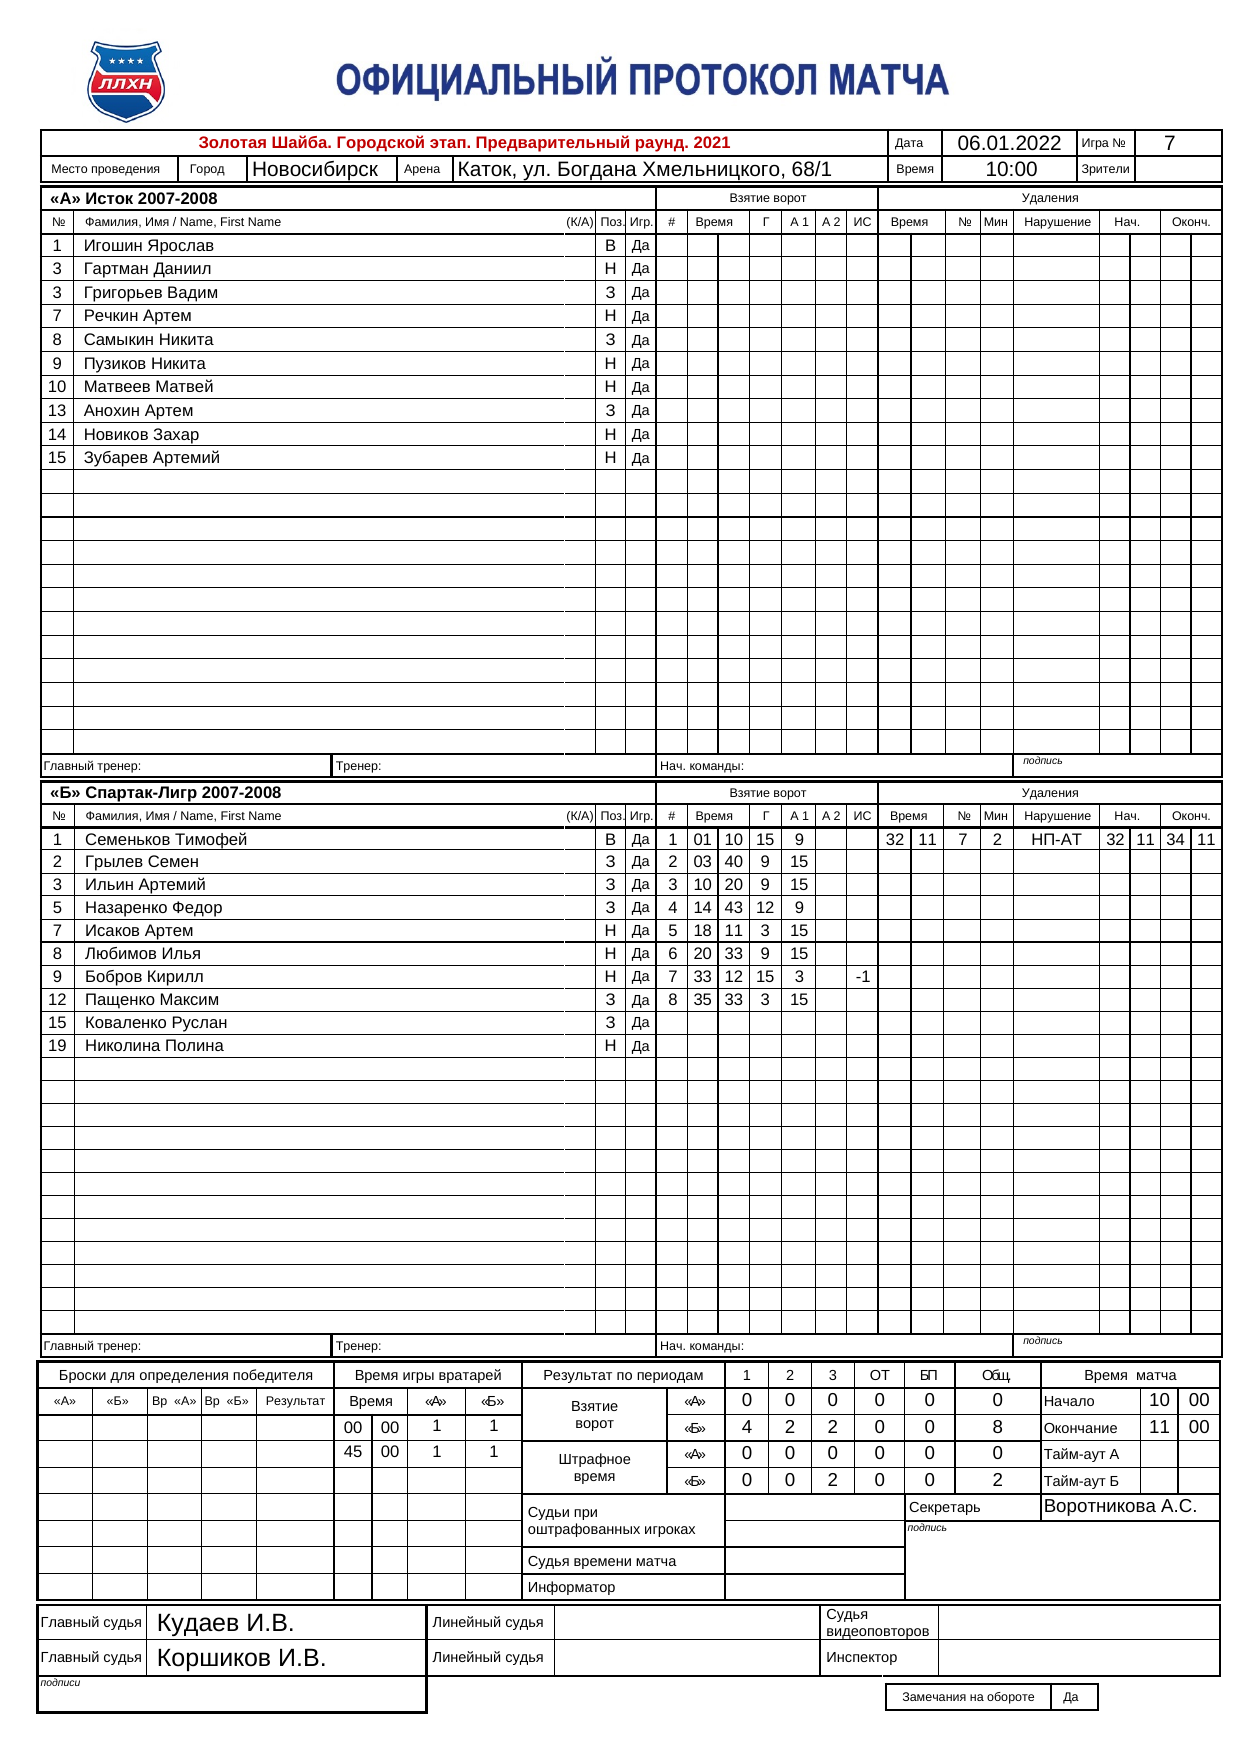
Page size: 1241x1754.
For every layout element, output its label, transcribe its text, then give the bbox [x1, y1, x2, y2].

table_cell 0 [726, 1389, 768, 1413]
table_cell [847, 518, 877, 540]
table_cell [657, 399, 687, 422]
table_cell [565, 494, 595, 516]
table_cell [565, 328, 595, 351]
table_cell [1192, 943, 1221, 964]
table_cell [816, 1242, 846, 1264]
table_cell [626, 470, 655, 493]
table_cell [74, 518, 564, 540]
table_cell Зубарев Артемий [74, 446, 564, 469]
table_cell [726, 1521, 904, 1546]
table_cell [1014, 874, 1099, 895]
table_cell 00 [373, 1441, 407, 1467]
table_cell В [596, 829, 625, 849]
table_cell [565, 257, 595, 280]
table_cell [373, 1468, 407, 1493]
table_header Взятие ворот [657, 188, 877, 209]
table_cell 1 [42, 829, 74, 849]
table_cell [1161, 1127, 1190, 1149]
table_cell [466, 1494, 521, 1520]
table_cell [719, 1104, 749, 1126]
table_cell 7 [42, 920, 74, 941]
table_cell [1161, 1288, 1190, 1310]
table_cell Н [596, 423, 625, 445]
table_cell Поз. [596, 805, 625, 826]
table_cell [816, 707, 846, 729]
table_cell [1014, 565, 1099, 587]
table_cell [688, 494, 717, 516]
table_cell [626, 730, 655, 753]
table_cell [719, 399, 749, 422]
table_cell [688, 1242, 717, 1264]
table_cell 0 [905, 1389, 954, 1413]
table_cell [912, 588, 945, 611]
table_cell [202, 1468, 256, 1493]
table_cell [912, 1173, 943, 1195]
table_cell Да [626, 829, 655, 849]
table_cell [1161, 281, 1190, 303]
table_cell [1100, 235, 1129, 256]
table_cell [1192, 683, 1221, 706]
table_cell [847, 470, 877, 493]
table_header Замечания на обороте [887, 1685, 1050, 1709]
table_cell [1131, 659, 1160, 682]
table_cell [596, 612, 625, 634]
table_cell 10:00 [943, 157, 1076, 181]
table_cell [1161, 352, 1190, 374]
table_cell [1100, 1058, 1129, 1079]
table_cell 6 [657, 943, 687, 964]
table_cell 7 [657, 966, 687, 987]
table_header Взятие ворот [657, 783, 877, 803]
table_cell [1161, 328, 1190, 351]
table_cell [657, 1265, 687, 1287]
table_cell [1192, 494, 1221, 516]
table_cell Судья видеоповторов [821, 1606, 938, 1639]
table_cell [1192, 612, 1221, 634]
table_cell [42, 659, 73, 682]
table_cell [946, 494, 980, 516]
table_cell [782, 1035, 815, 1057]
table_cell [782, 1173, 815, 1195]
table_cell [1161, 636, 1190, 658]
table_cell З [596, 281, 625, 303]
table_cell [93, 1468, 147, 1493]
table_cell [847, 541, 877, 564]
table_cell [912, 376, 945, 398]
table_cell 15 [42, 1012, 74, 1033]
table_cell 19 [42, 1035, 74, 1057]
table_cell [719, 494, 749, 516]
table_cell [1192, 659, 1221, 682]
table_cell [688, 565, 717, 587]
table_cell [596, 1288, 625, 1310]
table_cell [657, 281, 687, 303]
table_cell [879, 989, 910, 1011]
table_cell 0 [956, 1442, 1040, 1467]
table_cell [847, 1104, 877, 1126]
table_cell [688, 399, 717, 422]
table_cell Место проведения [42, 157, 177, 181]
table_header Время матча [1042, 1363, 1219, 1387]
table_cell 15 [782, 943, 815, 964]
table_cell [782, 352, 815, 374]
table_cell [1161, 612, 1190, 634]
table_cell [912, 612, 945, 634]
table_cell [1131, 446, 1160, 469]
table_cell Линейный судья [428, 1640, 554, 1675]
table_cell [750, 494, 781, 516]
table_cell [1192, 1242, 1221, 1264]
table_cell [750, 1311, 781, 1333]
table_cell [408, 1574, 465, 1599]
table_cell Н [596, 920, 625, 941]
table_cell [565, 1196, 595, 1218]
table_cell [688, 1150, 717, 1172]
table_cell [1100, 920, 1129, 941]
table_cell Бобров Кирилл [75, 966, 564, 987]
table_cell [565, 399, 595, 422]
table_cell [719, 1265, 749, 1287]
table_cell [148, 1441, 201, 1467]
table_cell Да [626, 235, 655, 256]
table_cell [981, 1311, 1013, 1333]
table_cell [816, 659, 846, 682]
table_cell [1192, 518, 1221, 540]
table_cell 1 [408, 1416, 465, 1440]
table_cell [981, 636, 1013, 658]
table_cell Да [626, 966, 655, 987]
table_header Время игры вратарей [335, 1363, 521, 1387]
table_cell [1131, 1173, 1160, 1195]
table_cell 01 [688, 829, 717, 849]
table_cell [688, 1081, 717, 1103]
table_cell Да [626, 376, 655, 398]
table_cell [879, 1081, 910, 1103]
table_cell 9 [750, 850, 781, 872]
table_cell [1100, 659, 1129, 682]
table_cell [657, 612, 687, 634]
table_cell [981, 1265, 1013, 1287]
table_cell [750, 1012, 781, 1033]
table_cell [1100, 730, 1129, 753]
table_cell 4 [657, 896, 687, 918]
table_cell [1192, 850, 1221, 872]
table_cell [1131, 707, 1160, 729]
table_cell [944, 1104, 980, 1126]
table_cell [565, 518, 595, 540]
table_cell [1100, 281, 1129, 303]
table_cell [1014, 1150, 1099, 1172]
table_cell [596, 730, 625, 753]
table_cell [75, 1058, 564, 1079]
table_cell [1131, 730, 1160, 753]
table_cell [1131, 1058, 1160, 1079]
table_cell [1131, 1265, 1160, 1287]
table_cell [596, 541, 625, 564]
table_cell 3 [782, 966, 815, 987]
table_cell [42, 1173, 74, 1195]
table_cell [657, 659, 687, 682]
table_cell [879, 850, 910, 872]
table_cell [565, 943, 595, 964]
table_cell [626, 1196, 655, 1218]
table_cell Время [889, 157, 941, 181]
table_cell [750, 1104, 781, 1126]
table_cell [946, 328, 980, 351]
table_cell Каток, ул. Богдана Хмельницкого, 68/1 [454, 157, 887, 181]
table_cell 15 [42, 446, 73, 469]
table_cell [202, 1494, 256, 1520]
table_cell [93, 1494, 147, 1520]
table_cell [657, 328, 687, 351]
table_cell Фамилия, Имя / Name, First Name [75, 805, 565, 826]
table_cell [879, 399, 910, 422]
table_cell [148, 1468, 201, 1493]
table_cell [688, 281, 717, 303]
table_cell [657, 1035, 687, 1057]
table_cell [1131, 423, 1160, 445]
table_cell [75, 1219, 564, 1241]
table_cell З [596, 328, 625, 351]
table_cell [719, 636, 749, 658]
table_cell А 2 [816, 805, 846, 826]
table_cell [42, 518, 73, 540]
table_cell [750, 352, 781, 374]
table_cell 2 [956, 1468, 1040, 1493]
table_cell [944, 1288, 980, 1310]
table_cell [946, 730, 980, 753]
table_cell 12 [42, 989, 74, 1011]
table_cell [1192, 470, 1221, 493]
table_cell [879, 446, 910, 469]
table_cell [596, 1058, 625, 1079]
table_cell [42, 494, 73, 516]
table_cell Тренер: [333, 755, 655, 776]
table_cell [944, 920, 980, 941]
table_cell [1014, 659, 1099, 682]
table_cell [750, 565, 781, 587]
table_cell [912, 943, 943, 964]
table_cell 8 [956, 1415, 1040, 1440]
table_cell [981, 541, 1013, 564]
table_cell [981, 518, 1013, 540]
table_cell [257, 1416, 333, 1440]
table_cell [565, 730, 595, 753]
table_cell [782, 1288, 815, 1310]
table_cell [373, 1547, 407, 1573]
table_cell «Б» [668, 1468, 724, 1493]
table_cell [626, 518, 655, 540]
table_cell [42, 636, 73, 658]
table_header 3 [812, 1363, 854, 1387]
table_cell [1014, 376, 1099, 398]
table_cell 43 [719, 896, 749, 918]
table_cell [1161, 966, 1190, 987]
table_cell [847, 328, 877, 351]
table_cell [879, 874, 910, 895]
table_cell [726, 1575, 904, 1599]
table_cell [879, 518, 910, 540]
table_cell Н [596, 257, 625, 280]
table_cell 2 [42, 850, 74, 872]
table_cell [626, 683, 655, 706]
table_cell [912, 1035, 943, 1057]
table_cell [750, 1173, 781, 1195]
table_cell НП-АТ [1014, 829, 1099, 849]
table_cell [93, 1574, 147, 1599]
table_cell [782, 257, 815, 280]
table_cell [782, 328, 815, 351]
table_cell 1 [466, 1416, 521, 1440]
table_cell [596, 1173, 625, 1195]
table_cell [202, 1574, 256, 1599]
table_cell Фамилия, Имя / Name, First Name [74, 211, 565, 233]
table_cell 15 [782, 850, 815, 872]
table_cell [879, 636, 910, 658]
table_cell [1100, 943, 1129, 964]
table_cell [596, 683, 625, 706]
table_cell [626, 1081, 655, 1103]
table_cell [847, 1012, 877, 1033]
table_cell 20 [719, 874, 749, 895]
table_cell [750, 518, 781, 540]
table_cell [626, 1265, 655, 1287]
table_cell [1131, 1081, 1160, 1103]
table_cell [1014, 1081, 1099, 1103]
table_cell [981, 565, 1013, 587]
table_cell [202, 1416, 256, 1440]
table_cell 0 [769, 1468, 811, 1493]
table_cell Зрители [1078, 157, 1134, 181]
table_cell 11 [719, 920, 749, 941]
table_cell Речкин Артем [74, 305, 564, 327]
table_cell [782, 281, 815, 303]
table_cell подпись [1014, 755, 1221, 776]
table_cell 10 [1141, 1389, 1177, 1413]
table_cell [148, 1416, 201, 1440]
table_cell [719, 470, 749, 493]
table_cell [847, 989, 877, 1011]
table_cell [1192, 1150, 1221, 1172]
table_cell [946, 683, 980, 706]
table_cell [946, 565, 980, 587]
table_cell [981, 281, 1013, 303]
table_cell [1161, 920, 1190, 941]
table_cell [74, 683, 564, 706]
table_cell 1 [466, 1441, 521, 1467]
table_cell [74, 470, 564, 493]
table_cell [1131, 1311, 1160, 1333]
table_cell [750, 1081, 781, 1103]
table_cell [1161, 1196, 1190, 1218]
table_cell [782, 565, 815, 587]
table_cell Да [626, 874, 655, 895]
table_cell [782, 612, 815, 634]
table_cell [1192, 966, 1221, 987]
table_cell [847, 1127, 877, 1149]
table_cell [1014, 636, 1099, 658]
table_cell [596, 1265, 625, 1287]
table_cell [1131, 612, 1160, 634]
table_cell [1161, 1012, 1190, 1033]
table_cell [879, 920, 910, 941]
table_cell [1100, 494, 1129, 516]
table_cell [1192, 1173, 1221, 1195]
table_cell [596, 494, 625, 516]
table_cell [1192, 636, 1221, 658]
table_cell 0 [769, 1442, 811, 1467]
table_cell 2 [657, 850, 687, 872]
table_cell 12 [719, 966, 749, 987]
table_cell [1161, 943, 1190, 964]
table_cell [75, 1288, 564, 1310]
table_cell [782, 683, 815, 706]
table_cell [816, 683, 846, 706]
table_cell З [596, 850, 625, 872]
table_cell [466, 1547, 521, 1573]
table_cell № [946, 211, 980, 233]
table_cell [657, 1104, 687, 1126]
table_cell [879, 1058, 910, 1079]
table_cell [657, 494, 687, 516]
table_cell № [42, 805, 74, 826]
table_cell [879, 1035, 910, 1057]
table_cell [847, 659, 877, 682]
table_cell [1014, 518, 1099, 540]
table_cell [816, 730, 846, 753]
table_cell [626, 541, 655, 564]
table_cell [944, 1035, 980, 1057]
table_cell [719, 1311, 749, 1333]
table_header 2 [769, 1363, 811, 1387]
table_cell [912, 1242, 943, 1264]
table_cell [257, 1547, 333, 1573]
table_cell [816, 1311, 846, 1333]
table_cell 0 [905, 1442, 954, 1467]
table_cell [847, 636, 877, 658]
table_cell Да [626, 257, 655, 280]
table_cell [626, 707, 655, 729]
table_cell [816, 446, 846, 469]
table_cell [565, 352, 595, 374]
table_cell [1161, 730, 1190, 753]
table_cell [1131, 943, 1160, 964]
table_cell [750, 588, 781, 611]
table_cell [750, 683, 781, 706]
table_cell [981, 1127, 1013, 1149]
table_cell «А» [668, 1442, 724, 1467]
table_cell [879, 541, 910, 564]
table_cell [1100, 989, 1129, 1011]
table_cell [1192, 1288, 1221, 1310]
table_cell [847, 1058, 877, 1079]
table_cell [981, 352, 1013, 374]
table_cell [879, 1196, 910, 1218]
table_cell [981, 874, 1013, 895]
table_cell [1100, 896, 1129, 918]
table_cell [946, 376, 980, 398]
table_cell 3 [42, 257, 73, 280]
table_cell [981, 1150, 1013, 1172]
table_cell [148, 1574, 201, 1599]
table_cell Вр «А» [148, 1389, 201, 1413]
table_cell [93, 1547, 147, 1573]
table_cell [688, 659, 717, 682]
table_cell [944, 1127, 980, 1149]
table_cell [782, 1012, 815, 1033]
table_cell [75, 1081, 564, 1103]
table_cell [719, 1288, 749, 1310]
table_cell [42, 1196, 74, 1218]
table_cell [847, 305, 877, 327]
table_cell [688, 305, 717, 327]
table_cell [688, 730, 717, 753]
table_cell 34 [1161, 829, 1190, 849]
table_cell [74, 612, 564, 634]
table_cell [596, 470, 625, 493]
table_cell [565, 423, 595, 445]
table_cell [657, 1311, 687, 1333]
table_cell [719, 1127, 749, 1149]
table_cell [847, 730, 877, 753]
table_cell [750, 399, 781, 422]
table_cell [42, 1311, 74, 1333]
table_cell [719, 1150, 749, 1172]
table_cell [981, 896, 1013, 918]
table_cell [912, 446, 945, 469]
table_cell 15 [782, 989, 815, 1011]
table_cell 11 [1192, 829, 1221, 849]
table_cell [1192, 1058, 1221, 1079]
table_cell [981, 730, 1013, 753]
table_cell [750, 423, 781, 445]
table_cell [626, 1104, 655, 1126]
table_cell [946, 235, 980, 256]
table_cell [688, 423, 717, 445]
table_cell Время [879, 211, 945, 233]
table_cell Григорьев Вадим [74, 281, 564, 303]
table_cell Г [750, 211, 781, 233]
table_cell [719, 1173, 749, 1195]
table_cell [257, 1574, 333, 1599]
table_cell [750, 612, 781, 634]
table_cell [408, 1547, 465, 1573]
table_cell [1014, 989, 1099, 1011]
table_cell [912, 920, 943, 941]
table_cell [1131, 235, 1160, 256]
table_cell [981, 850, 1013, 872]
table_cell 8 [42, 328, 73, 351]
table_cell Коваленко Руслан [75, 1012, 564, 1033]
table_cell Время [879, 805, 943, 826]
table_cell [847, 1265, 877, 1287]
table_cell [1131, 1288, 1160, 1310]
table_cell В [596, 235, 625, 256]
table_cell [626, 1058, 655, 1079]
table_cell [1014, 257, 1099, 280]
table_cell [1100, 565, 1129, 587]
table_cell Штрафное время [523, 1442, 666, 1493]
table_cell [719, 352, 749, 374]
table_cell [782, 541, 815, 564]
table_cell [1100, 1242, 1129, 1264]
table_cell [1141, 1441, 1177, 1467]
table_cell [596, 707, 625, 729]
table_cell [408, 1521, 465, 1546]
table_cell [782, 1104, 815, 1126]
table_cell [847, 850, 877, 872]
table_cell [657, 446, 687, 469]
table_cell 15 [782, 920, 815, 941]
table_cell [847, 423, 877, 445]
table_cell [939, 1606, 1219, 1639]
table_cell [847, 1035, 877, 1057]
table_cell [626, 659, 655, 682]
table_cell [565, 541, 595, 564]
table_cell [847, 612, 877, 634]
table_cell [782, 1311, 815, 1333]
table_cell [596, 636, 625, 658]
table_cell [1014, 1104, 1099, 1126]
table_cell [74, 565, 564, 587]
table_cell [1161, 1058, 1190, 1079]
table_cell [565, 966, 595, 987]
table_cell [750, 1127, 781, 1149]
table_cell [39, 1574, 92, 1599]
table_cell 3 [750, 920, 781, 941]
table_cell [750, 235, 781, 256]
table_cell [750, 1196, 781, 1218]
table_cell Гартман Даниил [74, 257, 564, 280]
table_cell [946, 281, 980, 303]
table_cell [912, 494, 945, 516]
table_cell [42, 1242, 74, 1264]
table_cell [981, 989, 1013, 1011]
table_cell Да [626, 1035, 655, 1057]
table_cell Время [688, 211, 749, 233]
table_cell [944, 1173, 980, 1195]
table_cell [719, 518, 749, 540]
table_cell 0 [726, 1468, 768, 1493]
table_cell [782, 446, 815, 469]
table_cell [1192, 446, 1221, 469]
table_cell [719, 1196, 749, 1218]
table_cell [946, 446, 980, 469]
table_cell [912, 1012, 943, 1033]
table_cell [847, 874, 877, 895]
table_cell [816, 1104, 846, 1126]
table_cell [944, 1058, 980, 1079]
table_cell 00 [1179, 1389, 1219, 1413]
table_cell «Б» [668, 1415, 724, 1440]
table_cell [1014, 423, 1099, 445]
table_cell [879, 730, 910, 753]
table_cell Ильин Артемий [75, 874, 564, 895]
table_cell 0 [905, 1415, 954, 1440]
table_cell [847, 1219, 877, 1241]
table_cell [912, 1058, 943, 1079]
table_cell [1161, 1219, 1190, 1241]
table_cell [565, 1035, 595, 1057]
table_cell Пащенко Максим [75, 989, 564, 1011]
table_cell [408, 1494, 465, 1520]
table_cell [1014, 943, 1099, 964]
table_cell Секретарь [906, 1495, 1040, 1520]
table_cell З [596, 989, 625, 1011]
table_cell [816, 1288, 846, 1310]
table_cell [883, 1677, 1220, 1681]
table_cell Да [626, 920, 655, 941]
table_cell [657, 470, 687, 493]
table_cell [782, 235, 815, 256]
table_cell [981, 1196, 1013, 1218]
table_cell [944, 1150, 980, 1172]
table_cell 00 [1179, 1415, 1219, 1440]
table_cell [1014, 1242, 1099, 1264]
table_cell [944, 1081, 980, 1103]
table_cell [657, 1196, 687, 1218]
table_cell [74, 636, 564, 658]
table_cell [1100, 305, 1129, 327]
table_cell [148, 1494, 201, 1520]
table_cell подписи [39, 1677, 425, 1711]
table_cell 11 [1131, 829, 1160, 849]
table_cell Н [596, 446, 625, 469]
table_cell [912, 399, 945, 422]
table_cell Н [596, 1035, 625, 1057]
table_cell [1161, 989, 1190, 1011]
table_cell [981, 1058, 1013, 1079]
table_cell [688, 1288, 717, 1310]
table_cell [1161, 1035, 1190, 1057]
table_cell [879, 943, 910, 964]
table_cell [74, 707, 564, 729]
table_cell [657, 235, 687, 256]
table_cell [74, 588, 564, 611]
table_cell [1131, 850, 1160, 872]
table_cell Тайм-аут А [1042, 1441, 1140, 1467]
table_cell [688, 518, 717, 540]
table_cell [944, 1196, 980, 1218]
table_cell [1192, 235, 1221, 256]
table_cell [981, 1035, 1013, 1057]
table_cell [1192, 423, 1221, 445]
table_cell [879, 1311, 910, 1333]
table_cell [981, 683, 1013, 706]
table_cell 11 [912, 829, 943, 849]
table_cell 33 [688, 966, 717, 987]
table_cell [1161, 1081, 1190, 1103]
table_cell [74, 730, 564, 753]
table_cell 15 [750, 966, 781, 987]
table_cell [596, 1219, 625, 1241]
table_cell [912, 518, 945, 540]
table_cell [1192, 920, 1221, 941]
table_cell [335, 1547, 371, 1573]
table_cell [944, 989, 980, 1011]
table_cell [782, 518, 815, 540]
picture [5, 28, 1179, 129]
table_cell [879, 376, 910, 398]
table_cell [879, 470, 910, 493]
table_cell [782, 1058, 815, 1079]
table_cell [1014, 588, 1099, 611]
table_cell [74, 541, 564, 564]
table_cell [912, 235, 945, 256]
table_cell [726, 1548, 904, 1573]
table_cell [816, 1265, 846, 1287]
table_cell Взятие ворот [523, 1389, 666, 1440]
table_cell [565, 1081, 595, 1103]
table_cell [981, 257, 1013, 280]
table_cell [1100, 1288, 1129, 1310]
table_cell Н [596, 966, 625, 987]
table_cell [879, 1150, 910, 1172]
table_cell Исаков Артем [75, 920, 564, 941]
table_cell [816, 612, 846, 634]
table_cell [1131, 1219, 1160, 1241]
table_cell [816, 1035, 846, 1057]
table_header Общ. [956, 1363, 1040, 1387]
table_cell [1131, 328, 1160, 351]
table_cell [816, 257, 846, 280]
table_cell [912, 470, 945, 493]
table_cell [202, 1547, 256, 1573]
table_cell [1100, 874, 1129, 895]
table_cell Да [626, 943, 655, 964]
table_cell [626, 612, 655, 634]
table_cell «Б » [466, 1389, 521, 1413]
table_cell [782, 305, 815, 327]
table_cell «А» [39, 1389, 92, 1413]
table_cell [565, 1219, 595, 1241]
table_header Золотая Шайба. Городской этап. Предварительный раунд. 2021 [42, 131, 887, 155]
table_cell [912, 683, 945, 706]
table_cell [782, 423, 815, 445]
table_cell [42, 707, 73, 729]
table_cell 33 [719, 989, 749, 1011]
table_cell [944, 850, 980, 872]
table_cell [657, 352, 687, 374]
table_cell [688, 257, 717, 280]
table_cell [1014, 328, 1099, 351]
table_cell [1131, 1012, 1160, 1033]
table_cell З [596, 399, 625, 422]
table_cell [1131, 966, 1160, 987]
table_cell [42, 1265, 74, 1287]
table_cell [42, 683, 73, 706]
table_cell [750, 470, 781, 493]
table_cell [912, 1219, 943, 1241]
table_cell [335, 1521, 371, 1546]
table_cell [816, 494, 846, 516]
table_cell [912, 541, 945, 564]
table_cell [981, 305, 1013, 327]
table_cell [596, 1242, 625, 1264]
table_cell [596, 1104, 625, 1126]
table_cell [944, 896, 980, 918]
table_cell [565, 989, 595, 1011]
table_cell 40 [719, 850, 749, 872]
table_cell [981, 423, 1013, 445]
table_cell [257, 1494, 333, 1520]
table_cell [912, 257, 945, 280]
table_cell [1192, 1265, 1221, 1287]
table_cell [1131, 399, 1160, 422]
table_cell # [657, 211, 687, 233]
table_cell 32 [879, 829, 910, 849]
table_cell [1131, 636, 1160, 658]
table_cell Судьи при оштрафованных игроках [523, 1495, 724, 1546]
table_cell [1131, 1104, 1160, 1126]
table_cell Да [626, 446, 655, 469]
table_cell [879, 1127, 910, 1149]
table_cell [816, 235, 846, 256]
table_cell [39, 1441, 92, 1467]
table_cell [847, 1196, 877, 1218]
table_cell [565, 920, 595, 941]
table_cell [879, 565, 910, 587]
table_cell [565, 1173, 595, 1195]
table_cell [750, 707, 781, 729]
table_cell [1100, 612, 1129, 634]
table_cell Да [626, 281, 655, 303]
table_cell 0 [855, 1389, 904, 1413]
table_cell [1131, 376, 1160, 398]
table_cell [1161, 1173, 1190, 1195]
table_cell Нарушение [1014, 805, 1099, 826]
table_cell Город [179, 157, 246, 181]
table_cell [939, 1640, 1219, 1675]
table_cell Судья времени матча [523, 1548, 724, 1573]
table_cell [1100, 1127, 1129, 1149]
table_cell [202, 1441, 256, 1467]
table_cell [847, 1150, 877, 1172]
table_cell [1192, 588, 1221, 611]
table_cell [1131, 494, 1160, 516]
table_cell [981, 376, 1013, 398]
table_cell Нач. [1100, 805, 1160, 826]
table_cell [1161, 874, 1190, 895]
table_cell [816, 1012, 846, 1033]
table_cell [944, 1012, 980, 1033]
table_cell [912, 305, 945, 327]
table_cell Пузиков Никита [74, 352, 564, 374]
table_cell 0 [855, 1442, 904, 1467]
table_cell [1192, 1012, 1221, 1033]
table_cell [719, 612, 749, 634]
table_cell [657, 541, 687, 564]
table_cell [912, 1081, 943, 1103]
table_cell [75, 1196, 564, 1218]
table_cell Нач. команды: [657, 1335, 1012, 1356]
table_cell [1014, 850, 1099, 872]
table_cell 0 [956, 1389, 1040, 1413]
table_cell Нач. команды: [657, 755, 1012, 776]
table_cell [1100, 1219, 1129, 1241]
table_cell [912, 352, 945, 374]
table_cell 9 [750, 943, 781, 964]
table_cell [879, 707, 910, 729]
table_cell [626, 588, 655, 611]
table_cell ИС [847, 805, 877, 826]
table_cell Игошин Ярослав [74, 235, 564, 256]
table_cell [1100, 352, 1129, 374]
table_cell [944, 966, 980, 987]
table_cell [981, 1081, 1013, 1103]
table_cell Главный судья [39, 1606, 146, 1639]
table_cell [1131, 1242, 1160, 1264]
table_cell [879, 1219, 910, 1241]
table_cell [946, 470, 980, 493]
table_cell [565, 683, 595, 706]
table_cell [782, 1242, 815, 1264]
table_cell 9 [42, 966, 74, 987]
table_cell [912, 1104, 943, 1126]
table_cell [1014, 1173, 1099, 1195]
table_cell Оконч. [1161, 211, 1221, 233]
table_cell [75, 1265, 564, 1287]
table_cell [750, 328, 781, 351]
table_cell [39, 1468, 92, 1493]
table_cell [1014, 1311, 1099, 1333]
table_cell [1014, 1035, 1099, 1057]
table_cell [750, 1265, 781, 1287]
table_cell Игр. [626, 211, 655, 233]
table_cell [726, 1495, 904, 1520]
table_cell [1014, 1288, 1099, 1310]
table_cell [466, 1521, 521, 1546]
table_cell [688, 1058, 717, 1079]
table_cell «Б» [93, 1389, 147, 1413]
table_cell [1192, 1196, 1221, 1218]
table_cell [847, 1311, 877, 1333]
table_cell [1014, 1265, 1099, 1287]
table_cell [1014, 1127, 1099, 1149]
table_cell [847, 920, 877, 941]
table_cell [75, 1150, 564, 1172]
table_cell [565, 636, 595, 658]
table_cell [93, 1416, 147, 1440]
table_cell [75, 1173, 564, 1195]
table_cell 0 [812, 1389, 854, 1413]
table_cell [1161, 659, 1190, 682]
table_cell [626, 636, 655, 658]
table_cell [981, 943, 1013, 964]
table_cell [39, 1521, 92, 1546]
table_cell [847, 707, 877, 729]
table_cell [93, 1441, 147, 1467]
table_cell [1100, 446, 1129, 469]
table_cell [257, 1521, 333, 1546]
table_cell [1141, 1468, 1177, 1493]
table_cell [626, 1242, 655, 1264]
table_cell [847, 683, 877, 706]
table_cell [657, 423, 687, 445]
table_cell [596, 1081, 625, 1103]
table_cell [657, 683, 687, 706]
table_cell [565, 1104, 595, 1126]
table_cell Нарушение [1014, 211, 1099, 233]
table_cell [782, 659, 815, 682]
table_cell Главный тренер: [42, 1335, 330, 1356]
table_cell [565, 470, 595, 493]
table_cell [981, 1012, 1013, 1033]
table_cell [782, 494, 815, 516]
table_cell [626, 1127, 655, 1149]
table_cell [816, 896, 846, 918]
table_cell [912, 636, 945, 658]
table_cell 10 [688, 874, 717, 895]
table_cell [565, 305, 595, 327]
table_cell [879, 423, 910, 445]
table_cell Время [688, 805, 749, 826]
table_cell [847, 829, 877, 849]
table_cell 2 [812, 1415, 854, 1440]
table_cell 12 [750, 896, 781, 918]
table_cell [944, 1311, 980, 1333]
table_cell 20 [688, 943, 717, 964]
table_cell [847, 588, 877, 611]
table_cell [335, 1468, 371, 1493]
table_cell [1100, 518, 1129, 540]
table_cell [657, 518, 687, 540]
table_cell [782, 636, 815, 658]
table_cell [1014, 541, 1099, 564]
table_cell [373, 1574, 407, 1599]
table_cell [912, 1196, 943, 1218]
table_cell [816, 1173, 846, 1195]
table_cell [75, 1242, 564, 1264]
table_cell [719, 423, 749, 445]
table_cell 1 [657, 829, 687, 849]
table_cell [847, 235, 877, 256]
table_cell [912, 328, 945, 351]
table_cell Да [626, 850, 655, 872]
table_cell [39, 1494, 92, 1520]
table_cell [657, 636, 687, 658]
table_cell [42, 541, 73, 564]
table_header 1 [726, 1363, 768, 1387]
table_cell [946, 636, 980, 658]
table_cell [1014, 352, 1099, 374]
table_cell [565, 1265, 595, 1287]
table_cell [657, 1242, 687, 1264]
table_cell [93, 1521, 147, 1546]
table_cell [688, 352, 717, 374]
table_cell [719, 328, 749, 351]
table_cell [981, 494, 1013, 516]
table_cell [1131, 683, 1160, 706]
table_cell 8 [657, 989, 687, 1011]
table_cell [565, 1311, 595, 1333]
table_cell подпись [1014, 1335, 1221, 1356]
table_cell Новосибирск [248, 157, 396, 181]
table_cell Главный тренер: [42, 755, 330, 776]
table_cell 8 [42, 943, 74, 964]
table_cell [719, 376, 749, 398]
table_cell [912, 874, 943, 895]
table_cell [1100, 423, 1129, 445]
table_cell [688, 1127, 717, 1149]
table_cell «А» [408, 1389, 465, 1413]
table_cell [1099, 1682, 1220, 1711]
table_cell [1161, 896, 1190, 918]
table_cell Линейный судья [428, 1606, 554, 1639]
table_cell [74, 659, 564, 682]
table_cell [719, 446, 749, 469]
table_cell [981, 588, 1013, 611]
table_cell 7 [944, 829, 980, 849]
table_cell [879, 235, 910, 256]
table_cell [335, 1494, 371, 1520]
table_cell [1014, 966, 1099, 987]
table_cell [657, 707, 687, 729]
table_cell [565, 1150, 595, 1172]
table_cell [847, 494, 877, 516]
table_cell Любимов Илья [75, 943, 564, 964]
table_cell [688, 446, 717, 469]
table_cell [596, 588, 625, 611]
table_cell [1100, 257, 1129, 280]
table_cell [816, 943, 846, 964]
table_cell [74, 494, 564, 516]
table_cell 11 [1141, 1415, 1177, 1440]
table_cell [1192, 989, 1221, 1011]
table_cell [565, 1012, 595, 1033]
table_cell [565, 1288, 595, 1310]
table_cell 1 [408, 1441, 465, 1467]
table_cell Воротникова А.С. [1042, 1495, 1219, 1520]
table_cell [565, 850, 595, 872]
table_cell [596, 1311, 625, 1333]
table_cell [847, 446, 877, 469]
table_cell Да [626, 896, 655, 918]
table_cell [657, 565, 687, 587]
table_cell [596, 659, 625, 682]
table_cell Мин [981, 805, 1013, 826]
table_cell [1131, 518, 1160, 540]
table_cell [944, 1242, 980, 1264]
table_cell [42, 1081, 74, 1103]
table_cell [946, 518, 980, 540]
table_cell [1192, 896, 1221, 918]
table_cell -1 [847, 966, 877, 987]
table_cell [847, 352, 877, 374]
table_cell [1100, 588, 1129, 611]
table_cell 00 [335, 1416, 371, 1440]
table_cell [847, 1081, 877, 1103]
table_cell [596, 565, 625, 587]
table_cell [1100, 1196, 1129, 1218]
table_cell [782, 730, 815, 753]
table_cell [912, 659, 945, 682]
table_cell 3 [42, 281, 73, 303]
table_cell [1100, 1104, 1129, 1126]
table_cell [847, 1242, 877, 1264]
table_cell [1192, 328, 1221, 351]
table_cell [42, 1219, 74, 1241]
table_cell [782, 1265, 815, 1287]
table_cell А 1 [782, 211, 815, 233]
table_cell [750, 1219, 781, 1241]
table_cell Оконч. [1161, 805, 1221, 826]
table_cell [816, 1150, 846, 1172]
table_cell [42, 565, 73, 587]
table_cell [782, 1150, 815, 1172]
table_cell (К/А) [565, 805, 595, 826]
table_cell [1131, 257, 1160, 280]
table_cell [912, 989, 943, 1011]
table_cell 14 [42, 423, 73, 445]
table_cell [428, 1677, 882, 1711]
table_header Результат по периодам [523, 1363, 724, 1387]
table_cell [782, 1196, 815, 1218]
table_cell [1192, 565, 1221, 587]
table_cell [688, 683, 717, 706]
table_cell Результат [257, 1389, 333, 1413]
table_cell [1161, 494, 1190, 516]
table_cell [688, 1012, 717, 1033]
table_cell [75, 1127, 564, 1149]
table_cell [944, 874, 980, 895]
table_cell [1161, 1265, 1190, 1287]
table_cell 0 [905, 1468, 954, 1493]
table_cell [688, 470, 717, 493]
table_cell [1192, 874, 1221, 895]
table_cell [816, 1127, 846, 1149]
table_cell [42, 1150, 74, 1172]
table_cell [1014, 305, 1099, 327]
table_cell [1161, 588, 1190, 611]
table_cell [688, 636, 717, 658]
table_cell 9 [750, 874, 781, 895]
table_cell [981, 1104, 1013, 1126]
table_cell [1014, 281, 1099, 303]
table_cell [879, 659, 910, 682]
table_cell [1014, 446, 1099, 469]
table_cell (К/А) [565, 211, 595, 233]
table_cell [879, 1012, 910, 1033]
table_cell 00 [373, 1416, 407, 1440]
table_cell [750, 1150, 781, 1172]
table_cell [816, 588, 846, 611]
table_cell [688, 235, 717, 256]
table_cell [946, 257, 980, 280]
table_cell [1100, 1311, 1129, 1333]
table_cell Поз. [596, 211, 625, 233]
table_cell [1131, 281, 1160, 303]
table_cell [1192, 1081, 1221, 1103]
table_cell [565, 376, 595, 398]
table_cell 14 [688, 896, 717, 918]
table_cell [719, 1035, 749, 1057]
table_cell Да [626, 352, 655, 374]
table_cell [688, 328, 717, 351]
table_cell [847, 565, 877, 587]
table_cell [1131, 470, 1160, 493]
table_cell [879, 494, 910, 516]
table_cell [688, 376, 717, 398]
table_cell «А» [668, 1389, 724, 1413]
table_cell [1192, 376, 1221, 398]
table_cell [847, 257, 877, 280]
table_cell [1100, 399, 1129, 422]
table_cell [750, 305, 781, 327]
table_cell Тайм-аут Б [1042, 1468, 1140, 1493]
table_cell [657, 305, 687, 327]
table_cell [816, 328, 846, 351]
table_cell [981, 659, 1013, 682]
table_cell [257, 1441, 333, 1467]
table_cell [1100, 470, 1129, 493]
table_cell [1161, 1242, 1190, 1264]
table_cell Вр «Б» [202, 1389, 256, 1413]
table_cell [719, 305, 749, 327]
table_cell Грылев Семен [75, 850, 564, 872]
table_cell 2 [981, 829, 1013, 849]
table_cell 0 [855, 1415, 904, 1440]
table_cell 4 [726, 1415, 768, 1440]
table_cell [1161, 541, 1190, 564]
table_cell [42, 1288, 74, 1310]
table_cell Нач. [1100, 211, 1160, 233]
table_cell [782, 1081, 815, 1103]
table_cell З [596, 874, 625, 895]
table_cell [1014, 896, 1099, 918]
table_cell [719, 1058, 749, 1079]
table_cell [981, 1288, 1013, 1310]
table_cell [1131, 565, 1160, 587]
table_cell [657, 1288, 687, 1310]
table_cell [782, 1127, 815, 1149]
table_cell [555, 1640, 819, 1675]
table_cell [1192, 305, 1221, 327]
table_cell Да [626, 399, 655, 422]
table_cell [1192, 1311, 1221, 1333]
table_cell [750, 376, 781, 398]
table_cell 15 [782, 874, 815, 895]
table_cell [750, 257, 781, 280]
table_cell [981, 446, 1013, 469]
table_cell [981, 1173, 1013, 1195]
table_cell [750, 281, 781, 303]
table_cell [944, 1265, 980, 1287]
table_cell [257, 1468, 333, 1493]
table_cell [42, 1104, 74, 1126]
table_cell [1161, 470, 1190, 493]
table_cell З [596, 1012, 625, 1033]
table_cell [1014, 1058, 1099, 1079]
table_cell [782, 707, 815, 729]
table_cell [719, 1012, 749, 1033]
table_cell Инспектор [821, 1640, 938, 1675]
table_cell [565, 874, 595, 895]
table_cell [42, 612, 73, 634]
table_cell [688, 1219, 717, 1241]
table_cell Окончание [1042, 1415, 1140, 1440]
table_cell [981, 1242, 1013, 1264]
table_cell [657, 1127, 687, 1149]
table_cell 10 [42, 376, 73, 398]
table_cell [1161, 1150, 1190, 1172]
table_cell [657, 1173, 687, 1195]
table_cell [879, 328, 910, 351]
table_cell [912, 1311, 943, 1333]
table_cell [912, 423, 945, 445]
table_cell [816, 281, 846, 303]
table_cell [42, 470, 73, 493]
table_cell [1100, 1081, 1129, 1103]
table_cell [688, 707, 717, 729]
table_cell [847, 1288, 877, 1310]
table_cell [719, 257, 749, 280]
table_cell [373, 1494, 407, 1520]
table_cell 3 [750, 989, 781, 1011]
table_cell Информатор [523, 1575, 724, 1599]
table_cell [750, 1242, 781, 1264]
table_cell [1100, 707, 1129, 729]
table_cell [688, 588, 717, 611]
table_cell [1100, 1012, 1129, 1033]
table_cell [1014, 707, 1099, 729]
table_cell [981, 966, 1013, 987]
table_cell [75, 1311, 564, 1333]
table_cell [847, 943, 877, 964]
table_cell [946, 305, 980, 327]
table_cell Арена [398, 157, 452, 181]
table_cell [596, 1150, 625, 1172]
table_cell [946, 659, 980, 682]
table_cell [657, 588, 687, 611]
table_cell [719, 707, 749, 729]
table_cell [946, 541, 980, 564]
table_cell [816, 470, 846, 493]
table_cell 1 [42, 235, 73, 256]
table_cell [750, 446, 781, 469]
table_cell [565, 707, 595, 729]
table_cell [688, 1311, 717, 1333]
table_cell [946, 399, 980, 422]
table_cell [816, 541, 846, 564]
table_cell [1161, 446, 1190, 469]
table_cell [1192, 1219, 1221, 1241]
table_cell 3 [657, 874, 687, 895]
table_cell [879, 896, 910, 918]
table_cell [565, 896, 595, 918]
table_cell [816, 966, 846, 987]
table_cell [565, 565, 595, 587]
table_cell [1100, 850, 1129, 872]
table_cell [879, 1242, 910, 1264]
table_cell [1131, 1127, 1160, 1149]
table_cell [1192, 281, 1221, 303]
table_cell [879, 1173, 910, 1195]
table_cell [782, 376, 815, 398]
table_cell [750, 730, 781, 753]
table_cell [912, 707, 945, 729]
table_cell [1192, 707, 1221, 729]
table_cell Назаренко Федор [75, 896, 564, 918]
table_cell [1131, 874, 1160, 895]
table_cell [596, 1196, 625, 1218]
table_cell [657, 730, 687, 753]
table_cell [626, 494, 655, 516]
table_cell [1161, 235, 1190, 256]
table_header Дата [889, 131, 941, 155]
table_cell [1161, 257, 1190, 280]
table_cell [816, 850, 846, 872]
table_cell [847, 1173, 877, 1195]
table_cell [1131, 1035, 1160, 1057]
table_cell 9 [782, 829, 815, 849]
table_cell [719, 1219, 749, 1241]
table_cell Время [335, 1389, 407, 1413]
table_cell [946, 588, 980, 611]
table_cell [981, 1219, 1013, 1241]
table_cell [981, 470, 1013, 493]
table_cell 45 [335, 1441, 371, 1467]
table_cell [782, 588, 815, 611]
table_cell [75, 1104, 564, 1126]
table_cell [596, 518, 625, 540]
table_cell 0 [769, 1389, 811, 1413]
table_cell [912, 1150, 943, 1172]
table_cell 0 [855, 1468, 904, 1493]
table_cell [782, 1219, 815, 1241]
table_cell [1161, 707, 1190, 729]
table_cell [879, 1265, 910, 1287]
table_cell [1161, 518, 1190, 540]
table_cell 9 [782, 896, 815, 918]
table_cell [816, 1081, 846, 1103]
table_cell [946, 352, 980, 374]
table_cell [750, 1058, 781, 1079]
table_cell 5 [42, 896, 74, 918]
table_cell [912, 850, 943, 872]
table_cell Семеньков Тимофей [75, 829, 564, 849]
table_cell [1100, 541, 1129, 564]
table_cell ИС [847, 211, 877, 233]
table_cell [719, 1081, 749, 1103]
table_cell [912, 565, 945, 587]
table_cell [1100, 328, 1129, 351]
table_cell [657, 1150, 687, 1172]
table_cell [42, 1127, 74, 1149]
table_cell [847, 281, 877, 303]
table_cell [879, 1104, 910, 1126]
table_cell [1100, 966, 1129, 987]
table_cell [816, 1196, 846, 1218]
table_cell [408, 1468, 465, 1493]
table_cell [1161, 565, 1190, 587]
table_cell Самыкин Никита [74, 328, 564, 351]
table_cell [750, 541, 781, 564]
table_cell 2 [769, 1415, 811, 1440]
table_cell [657, 376, 687, 398]
table_cell 7 [42, 305, 73, 327]
table_cell [1179, 1468, 1219, 1493]
table_cell [847, 376, 877, 398]
table_cell [816, 636, 846, 658]
table_cell [981, 399, 1013, 422]
table_cell [816, 920, 846, 941]
table_cell [1136, 157, 1221, 181]
table_cell [1100, 1265, 1129, 1287]
table_cell [750, 1035, 781, 1057]
table_cell [1014, 683, 1099, 706]
table_cell [816, 1058, 846, 1079]
table_cell 18 [688, 920, 717, 941]
table_cell Да [626, 328, 655, 351]
table_cell [879, 257, 910, 280]
table_header Удаления [879, 783, 1221, 803]
table_cell [626, 1150, 655, 1172]
table_cell [719, 659, 749, 682]
table_cell [816, 399, 846, 422]
table_cell А 2 [816, 211, 846, 233]
table_cell [466, 1468, 521, 1493]
table_header «А» Исток 2007-2008 [42, 188, 655, 209]
table_cell [688, 541, 717, 564]
table_cell [1131, 920, 1160, 941]
table_cell [719, 730, 749, 753]
table_cell [719, 281, 749, 303]
table_cell 3 [42, 874, 74, 895]
table_cell 10 [719, 829, 749, 849]
table_cell [1014, 612, 1099, 634]
table_cell 33 [719, 943, 749, 964]
table_header Удаления [879, 188, 1221, 209]
table_cell [944, 943, 980, 964]
table_cell [626, 1288, 655, 1310]
table_cell Да [626, 423, 655, 445]
table_cell [1161, 1311, 1190, 1333]
table_cell [981, 920, 1013, 941]
table_cell [816, 829, 846, 849]
table_cell [1131, 352, 1160, 374]
table_cell [879, 588, 910, 611]
table_cell [1161, 423, 1190, 445]
table_cell [1100, 683, 1129, 706]
table_cell Да [626, 989, 655, 1011]
table_cell [657, 257, 687, 280]
table_cell [912, 896, 943, 918]
table_cell [148, 1521, 201, 1546]
table_cell Мин [981, 211, 1013, 233]
table_cell [816, 989, 846, 1011]
table_cell № [944, 805, 980, 826]
table_cell [1131, 896, 1160, 918]
table_cell [946, 423, 980, 445]
table_cell [1014, 1196, 1099, 1218]
table_cell [1014, 470, 1099, 493]
table_cell [816, 423, 846, 445]
table_cell 15 [750, 829, 781, 849]
table_cell [1100, 1035, 1129, 1057]
table_cell [816, 376, 846, 398]
table_cell [657, 1081, 687, 1103]
table_cell [565, 235, 595, 256]
table_cell Новиков Захар [74, 423, 564, 445]
table_cell [719, 588, 749, 611]
table_cell [879, 305, 910, 327]
table_cell [565, 659, 595, 682]
table_cell [1014, 730, 1099, 753]
table_cell [688, 1196, 717, 1218]
table_cell [1014, 1012, 1099, 1033]
table_cell [879, 1288, 910, 1310]
table_cell Матвеев Матвей [74, 376, 564, 398]
table_cell [688, 1104, 717, 1126]
table_cell Тренер: [333, 1335, 655, 1356]
table_cell Да [626, 305, 655, 327]
table_cell [879, 352, 910, 374]
table_cell [912, 1127, 943, 1149]
table_cell [946, 707, 980, 729]
table_cell [816, 874, 846, 895]
table_cell [912, 966, 943, 987]
table_cell Н [596, 305, 625, 327]
table_cell [1014, 494, 1099, 516]
table_cell 0 [726, 1442, 768, 1467]
table_header 7 [1136, 131, 1221, 155]
table_cell Кудаев И.В. [147, 1606, 425, 1639]
table_cell [565, 829, 595, 849]
table_cell [816, 565, 846, 587]
table_header «Б» Спартак-Лигр 2007-2008 [42, 783, 655, 803]
table_header БП [905, 1363, 954, 1387]
table_cell [565, 588, 595, 611]
table_cell 32 [1100, 829, 1129, 849]
table_cell [1131, 1196, 1160, 1218]
table_cell [816, 1219, 846, 1241]
table_cell [912, 730, 945, 753]
table_cell [1192, 541, 1221, 564]
table_cell [879, 683, 910, 706]
table_cell А 1 [782, 805, 815, 826]
table_cell [626, 1311, 655, 1333]
table_cell [42, 730, 73, 753]
table_cell 03 [688, 850, 717, 872]
table_cell [335, 1574, 371, 1599]
table_cell Начало [1042, 1389, 1140, 1413]
table_cell [1161, 399, 1190, 422]
table_cell [879, 966, 910, 987]
table_cell [657, 1219, 687, 1241]
table_cell [1161, 850, 1190, 872]
table_cell [39, 1547, 92, 1573]
table_cell [626, 1219, 655, 1241]
table_cell [719, 683, 749, 706]
table_cell [565, 612, 595, 634]
table_cell [816, 518, 846, 540]
table_cell Да [626, 1012, 655, 1033]
table_cell [1100, 376, 1129, 398]
table_cell [596, 1127, 625, 1149]
table_cell подпись [906, 1522, 1219, 1599]
table_cell Н [596, 943, 625, 964]
table_cell 2 [812, 1468, 854, 1493]
table_cell [1100, 1173, 1129, 1195]
table_cell [1131, 541, 1160, 564]
table_cell 13 [42, 399, 73, 422]
table_cell [565, 446, 595, 469]
table_cell [981, 612, 1013, 634]
table_cell [816, 352, 846, 374]
table_cell № [42, 211, 73, 233]
table_cell [816, 305, 846, 327]
table_cell [750, 636, 781, 658]
table_header Броски для определения победителя [39, 1363, 333, 1387]
table_cell [565, 281, 595, 303]
table_cell [1100, 636, 1129, 658]
table_cell [981, 235, 1013, 256]
table_cell [688, 1035, 717, 1057]
table_cell [42, 1058, 74, 1079]
table_cell [1131, 989, 1160, 1011]
table_cell [39, 1416, 92, 1440]
table_cell [688, 1265, 717, 1287]
table_cell 0 [812, 1442, 854, 1467]
table_cell [1192, 352, 1221, 374]
table_cell [42, 588, 73, 611]
table_cell Коршиков И.В. [147, 1640, 425, 1675]
table_cell [1192, 257, 1221, 280]
table_cell [1014, 1219, 1099, 1241]
table_cell [565, 1127, 595, 1149]
table_cell Н [596, 376, 625, 398]
table_cell [719, 541, 749, 564]
table_cell [1161, 683, 1190, 706]
table_cell [148, 1547, 201, 1573]
table_cell Н [596, 352, 625, 374]
table_cell [626, 565, 655, 587]
table_cell [719, 565, 749, 587]
table_header 06.01.2022 [943, 131, 1076, 155]
table_cell [750, 1288, 781, 1310]
table_header Игра № [1078, 131, 1134, 155]
table_cell [944, 1219, 980, 1241]
table_cell [565, 1242, 595, 1264]
table_cell Главный судья [39, 1640, 146, 1675]
table_cell [719, 235, 749, 256]
table_cell [626, 1173, 655, 1195]
table_cell [202, 1521, 256, 1546]
table_cell [1192, 1127, 1221, 1149]
table_cell [373, 1521, 407, 1546]
table_cell [981, 328, 1013, 351]
table_cell [1192, 1035, 1221, 1057]
table_cell [1179, 1441, 1219, 1467]
table_cell [466, 1574, 521, 1599]
table_cell 9 [42, 352, 73, 374]
table_cell [1192, 399, 1221, 422]
table_cell [657, 1012, 687, 1033]
table_cell [879, 612, 910, 634]
table_cell # [657, 805, 687, 826]
table_cell [1014, 920, 1099, 941]
table_cell 35 [688, 989, 717, 1011]
table_cell [782, 399, 815, 422]
table_header ОТ [855, 1363, 904, 1387]
table_cell [1192, 1104, 1221, 1126]
table_cell 5 [657, 920, 687, 941]
table_cell [879, 281, 910, 303]
table_cell [847, 399, 877, 422]
table_cell [912, 281, 945, 303]
table_cell [946, 612, 980, 634]
table_cell [912, 1265, 943, 1287]
table_cell [912, 1288, 943, 1310]
table_cell [719, 1242, 749, 1264]
table_cell [1161, 376, 1190, 398]
table_cell [750, 659, 781, 682]
table_cell [847, 896, 877, 918]
table_cell [1131, 588, 1160, 611]
table_cell Николина Полина [75, 1035, 564, 1057]
table_cell Г [750, 805, 781, 826]
table_cell [688, 1173, 717, 1195]
table_cell [1131, 1150, 1160, 1172]
table_cell Анохин Артем [74, 399, 564, 422]
table_cell [657, 1058, 687, 1079]
table_cell [1131, 305, 1160, 327]
table_cell [1192, 730, 1221, 753]
table_cell Игр. [626, 805, 655, 826]
table_cell [688, 612, 717, 634]
table_cell [782, 470, 815, 493]
table_cell З [596, 896, 625, 918]
table_cell [555, 1606, 819, 1639]
table_cell [1161, 1104, 1190, 1126]
table_cell [1014, 399, 1099, 422]
table_cell [1014, 235, 1099, 256]
table_header Да [1052, 1685, 1097, 1709]
table_cell [565, 1058, 595, 1079]
table_cell [1161, 305, 1190, 327]
table_cell [1100, 1150, 1129, 1172]
table_cell [981, 707, 1013, 729]
